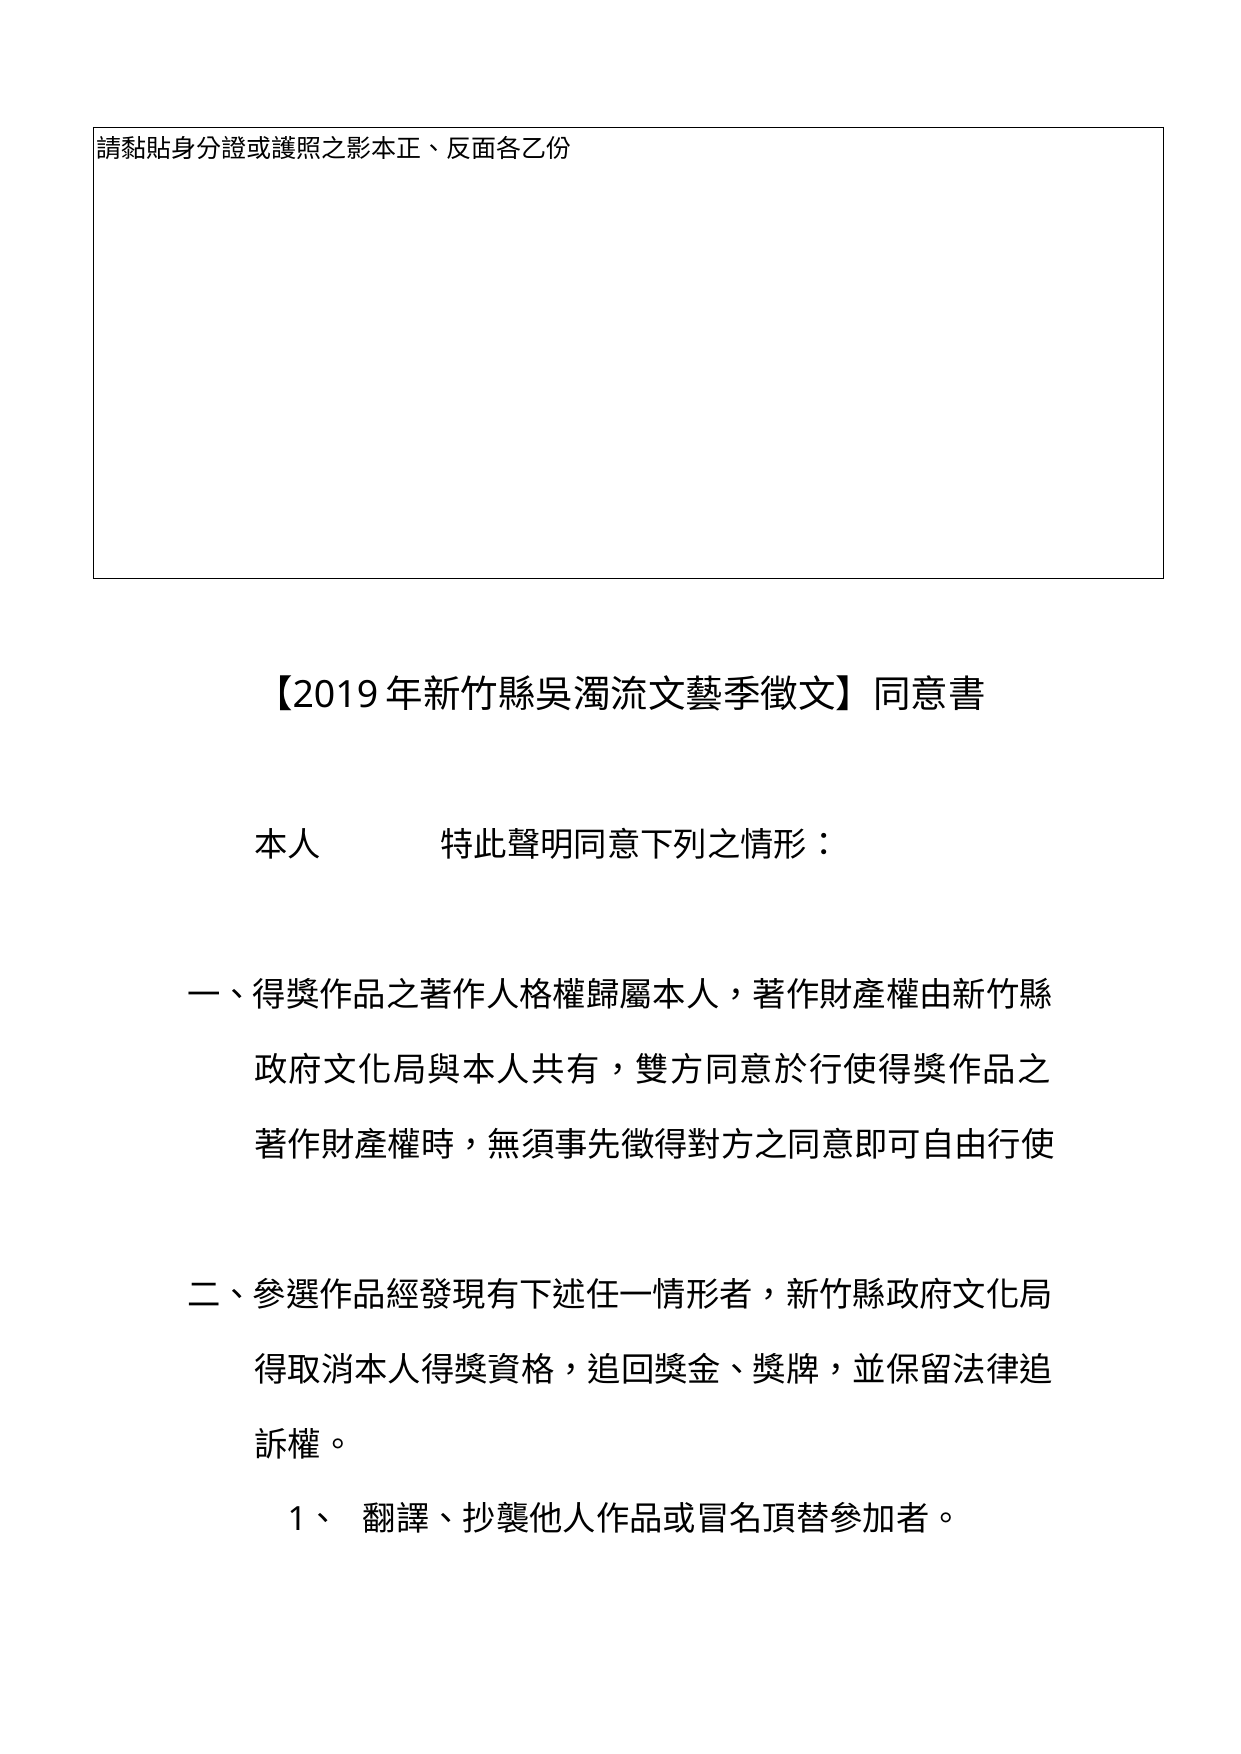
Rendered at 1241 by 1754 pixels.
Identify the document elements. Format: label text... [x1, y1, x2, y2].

list 翻譯、抄襲他人作品或冒名頂替參加者。 [287, 1479, 1053, 1554]
text 本人 特此聲明同意下列之情形： [187, 804, 1053, 879]
text 二、參選作品經發現有下述任一情形者，新竹縣政府文化局得取消本人得獎資格，追回獎金、獎牌，並保留法律追訴權。 [187, 1254, 1053, 1479]
text 【2019年新竹縣吳濁流文藝季徵文】同意書 [187, 654, 1053, 729]
text 一、得獎作品之著作人格權歸屬本人，著作財產權由新竹縣政府文化局與本人共有，雙方同意於行使得獎作品之著作財產權時，無須事先徵得對方之同意即可自由行使。 [187, 954, 1053, 1179]
table_cell 請黏貼身分證或護照之影本正、反面各乙份 [94, 128, 1163, 578]
